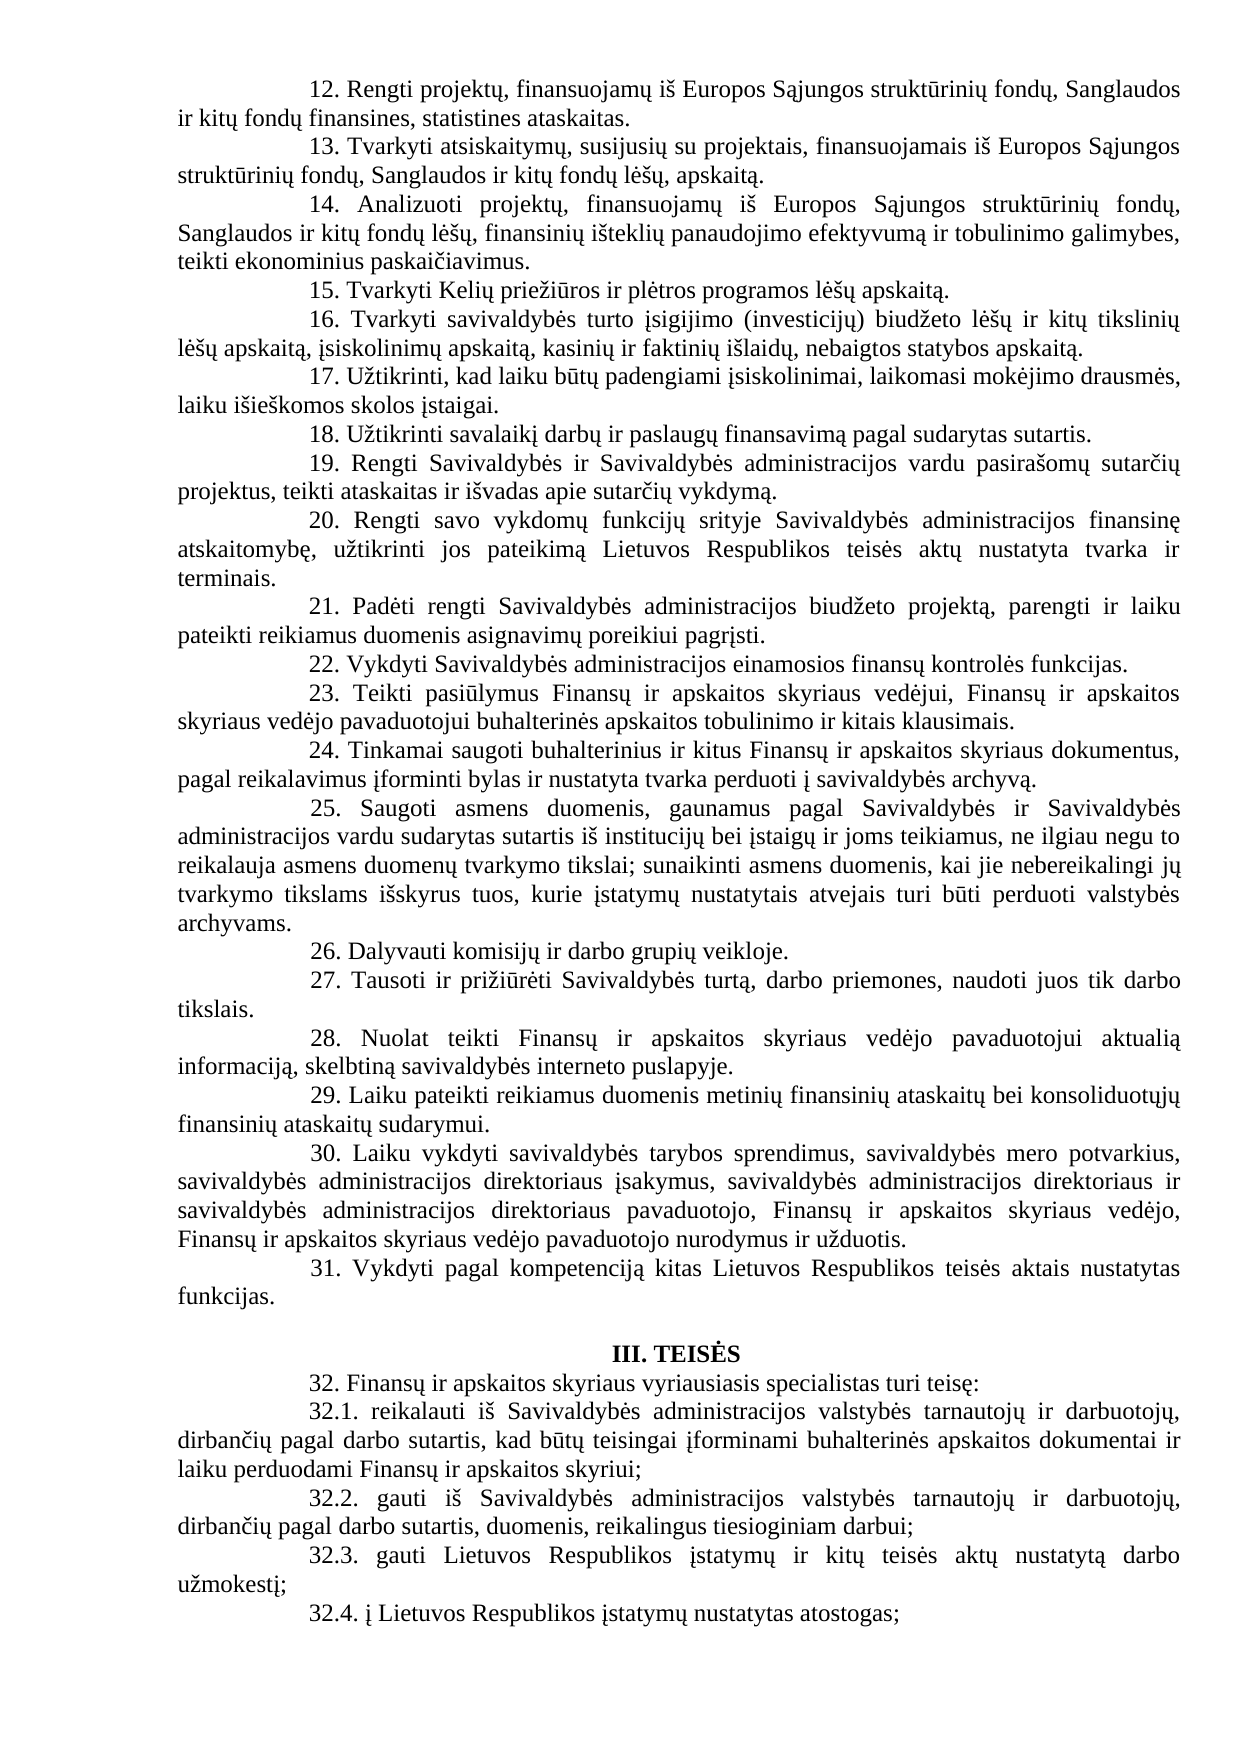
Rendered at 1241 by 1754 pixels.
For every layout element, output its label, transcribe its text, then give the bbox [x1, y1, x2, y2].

text 31. Vykdyti pagal kompetenciją kitas Lietuvos Respublikos teisės aktais nustatytas funkcijas. [177, 1253, 1181, 1310]
text 32.4. į Lietuvos Respublikos įstatymų nustatytas atostogas; [177, 1598, 1181, 1626]
text 21. Padėti rengti Savivaldybės administracijos biudžeto projektą, parengti ir laiku pateikti reikiamus duomenis asignavimų poreikiui pagrįsti. [177, 591, 1181, 649]
text 30. Laiku vykdyti savivaldybės tarybos sprendimus, savivaldybės mero potvarkius, savivaldybės administracijos direktoriaus įsakymus, savivaldybės administracijos direktoriaus ir savivaldybės administracijos direktoriaus pavaduotojo, Finansų ir apskaitos skyriaus vedėjo, Finansų ir apskaitos skyriaus vedėjo pavaduotojo nurodymus ir užduotis. [177, 1138, 1181, 1253]
text 32.1. reikalauti iš Savivaldybės administracijos valstybės tarnautojų ir darbuotojų, dirbančių pagal darbo sutartis, kad būtų teisingai įforminami buhalterinės apskaitos dokumentai ir laiku perduodami Finansų ir apskaitos skyriui; [177, 1396, 1181, 1483]
text III. TEISĖS [177, 1339, 1181, 1368]
text 17. Užtikrinti, kad laiku būtų padengiami įsiskolinimai, laikomasi mokėjimo drausmės, laiku išieškomos skolos įstaigai. [177, 361, 1181, 419]
text 27. Tausoti ir prižiūrėti Savivaldybės turtą, darbo priemones, naudoti juos tik darbo tikslais. [177, 965, 1181, 1023]
text 16. Tvarkyti savivaldybės turto įsigijimo (investicijų) biudžeto lėšų ir kitų tikslinių lėšų apskaitą, įsiskolinimų apskaitą, kasinių ir faktinių išlaidų, nebaigtos statybos apskaitą. [177, 304, 1181, 361]
text 25. Saugoti asmens duomenis, gaunamus pagal Savivaldybės ir Savivaldybės administracijos vardu sudarytas sutartis iš institucijų bei įstaigų ir joms teikiamus, ne ilgiau negu to reikalauja asmens duomenų tvarkymo tikslai; sunaikinti asmens duomenis, kai jie nebereikalingi jų tvarkymo tikslams išskyrus tuos, kurie įstatymų nustatytais atvejais turi būti perduoti valstybės archyvams. [177, 793, 1181, 936]
text 20. Rengti savo vykdomų funkcijų srityje Savivaldybės administracijos finansinę atskaitomybę, užtikrinti jos pateikimą Lietuvos Respublikos teisės aktų nustatyta tvarka ir terminais. [177, 505, 1181, 591]
text 23. Teikti pasiūlymus Finansų ir apskaitos skyriaus vedėjui, Finansų ir apskaitos skyriaus vedėjo pavaduotojui buhalterinės apskaitos tobulinimo ir kitais klausimais. [177, 678, 1181, 735]
text 12. Rengti projektų, finansuojamų iš Europos Sąjungos struktūrinių fondų, Sanglaudos ir kitų fondų finansines, statistines ataskaitas. [177, 74, 1181, 131]
text 22. Vykdyti Savivaldybės administracijos einamosios finansų kontrolės funkcijas. [177, 649, 1181, 678]
text 14. Analizuoti projektų, finansuojamų iš Europos Sąjungos struktūrinių fondų, Sanglaudos ir kitų fondų lėšų, finansinių išteklių panaudojimo efektyvumą ir tobulinimo galimybes, teikti ekonominius paskaičiavimus. [177, 189, 1181, 275]
text 28. Nuolat teikti Finansų ir apskaitos skyriaus vedėjo pavaduotojui aktualią informaciją, skelbtiną savivaldybės interneto puslapyje. [177, 1023, 1181, 1080]
text 13. Tvarkyti atsiskaitymų, susijusių su projektais, finansuojamais iš Europos Sąjungos struktūrinių fondų, Sanglaudos ir kitų fondų lėšų, apskaitą. [177, 131, 1181, 189]
text 18. Užtikrinti savalaikį darbų ir paslaugų finansavimą pagal sudarytas sutartis. [177, 419, 1181, 448]
text 32. Finansų ir apskaitos skyriaus vyriausiasis specialistas turi teisę: [177, 1368, 1181, 1396]
text 24. Tinkamai saugoti buhalterinius ir kitus Finansų ir apskaitos skyriaus dokumentus, pagal reikalavimus įforminti bylas ir nustatyta tvarka perduoti į savivaldybės archyvą. [177, 735, 1181, 793]
text 32.3. gauti Lietuvos Respublikos įstatymų ir kitų teisės aktų nustatytą darbo užmokestį; [177, 1540, 1181, 1598]
text 26. Dalyvauti komisijų ir darbo grupių veikloje. [177, 936, 1181, 965]
text 29. Laiku pateikti reikiamus duomenis metinių finansinių ataskaitų bei konsoliduotųjų finansinių ataskaitų sudarymui. [177, 1080, 1181, 1138]
text 15. Tvarkyti Kelių priežiūros ir plėtros programos lėšų apskaitą. [177, 275, 1181, 304]
text 32.2. gauti iš Savivaldybės administracijos valstybės tarnautojų ir darbuotojų, dirbančių pagal darbo sutartis, duomenis, reikalingus tiesioginiam darbui; [177, 1483, 1181, 1540]
text 19. Rengti Savivaldybės ir Savivaldybės administracijos vardu pasirašomų sutarčių projektus, teikti ataskaitas ir išvadas apie sutarčių vykdymą. [177, 448, 1181, 505]
